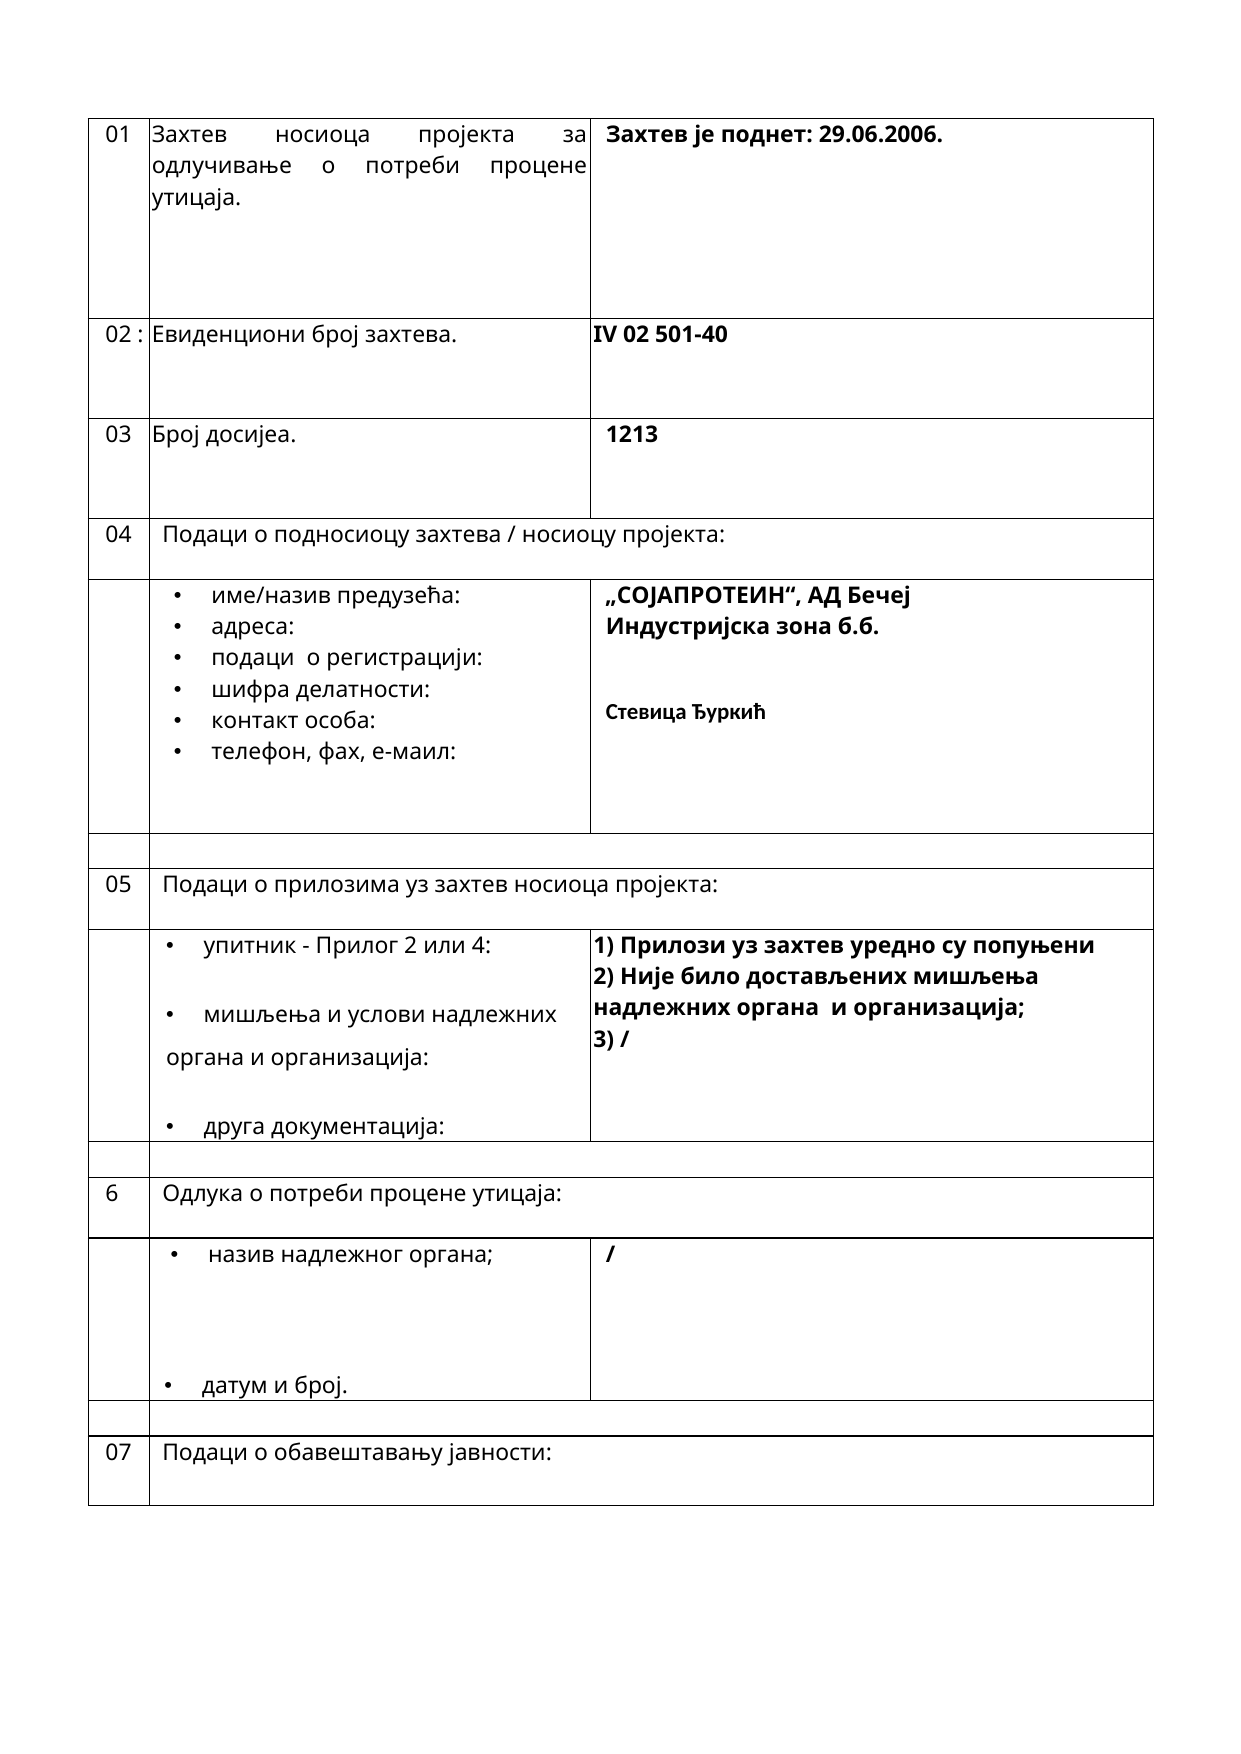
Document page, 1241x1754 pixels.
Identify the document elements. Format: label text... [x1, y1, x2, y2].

table_header Захтев је поднет: 29.06.2006. [591, 119, 1153, 318]
table_cell Одлука о потреби процене утицаја: [150, 1178, 1153, 1237]
table_cell назив надлежног органа; датум и број. [150, 1239, 590, 1400]
table_cell 07 [89, 1437, 149, 1505]
table_cell упитник - Прилог 2 или 4: мишљења и услови надлежних органа и организација: друга документација: [150, 930, 590, 1141]
table_cell Евиденциони број захтева. [150, 319, 590, 418]
table_cell 03 [89, 419, 149, 518]
table_cell Број досијеа. [150, 419, 590, 518]
table_cell 02 : [89, 319, 149, 418]
table_cell име/назив предузећа: адреса: подаци о регистрацији: шифра делатности: контакт особа: телефон, фаx, е-маил: [150, 580, 590, 833]
table_cell 6 [89, 1178, 149, 1237]
table_cell Подаци о прилозима уз захтев носиоца пројекта: [150, 869, 1153, 929]
table_cell 1213 [591, 419, 1153, 518]
table_header 01 [89, 119, 149, 318]
table_cell / [591, 1239, 1153, 1400]
table_header Захтев носиоца пројекта за одлучивање о потреби процене утицаја. [150, 119, 590, 318]
table_cell Подаци о обавештавању јавности: [150, 1437, 1153, 1505]
table_cell [150, 834, 1153, 868]
table_cell [150, 1401, 1153, 1435]
table_cell [89, 1401, 149, 1435]
table_cell [89, 580, 149, 833]
table_cell 04 [89, 519, 149, 579]
table_cell [150, 1142, 1153, 1177]
table_cell Подаци о подносиоцу захтева / носиоцу пројекта: [150, 519, 1153, 579]
table_cell 05 [89, 869, 149, 929]
table_cell [89, 1239, 149, 1400]
table_cell [89, 834, 149, 868]
table_cell [89, 1142, 149, 1177]
table_cell IV 02 501-40 [591, 319, 1153, 418]
table_cell „СОЈАПРОТЕИН“, АД Бечеј Индустријска зона б.б. Стевица Ђуркић [591, 580, 1153, 833]
table_cell [89, 930, 149, 1141]
table_cell 1) Прилози уз захтев уредно су попуњени 2) Није било достављених мишљења надлежних органа и организација; 3) / [591, 930, 1153, 1141]
